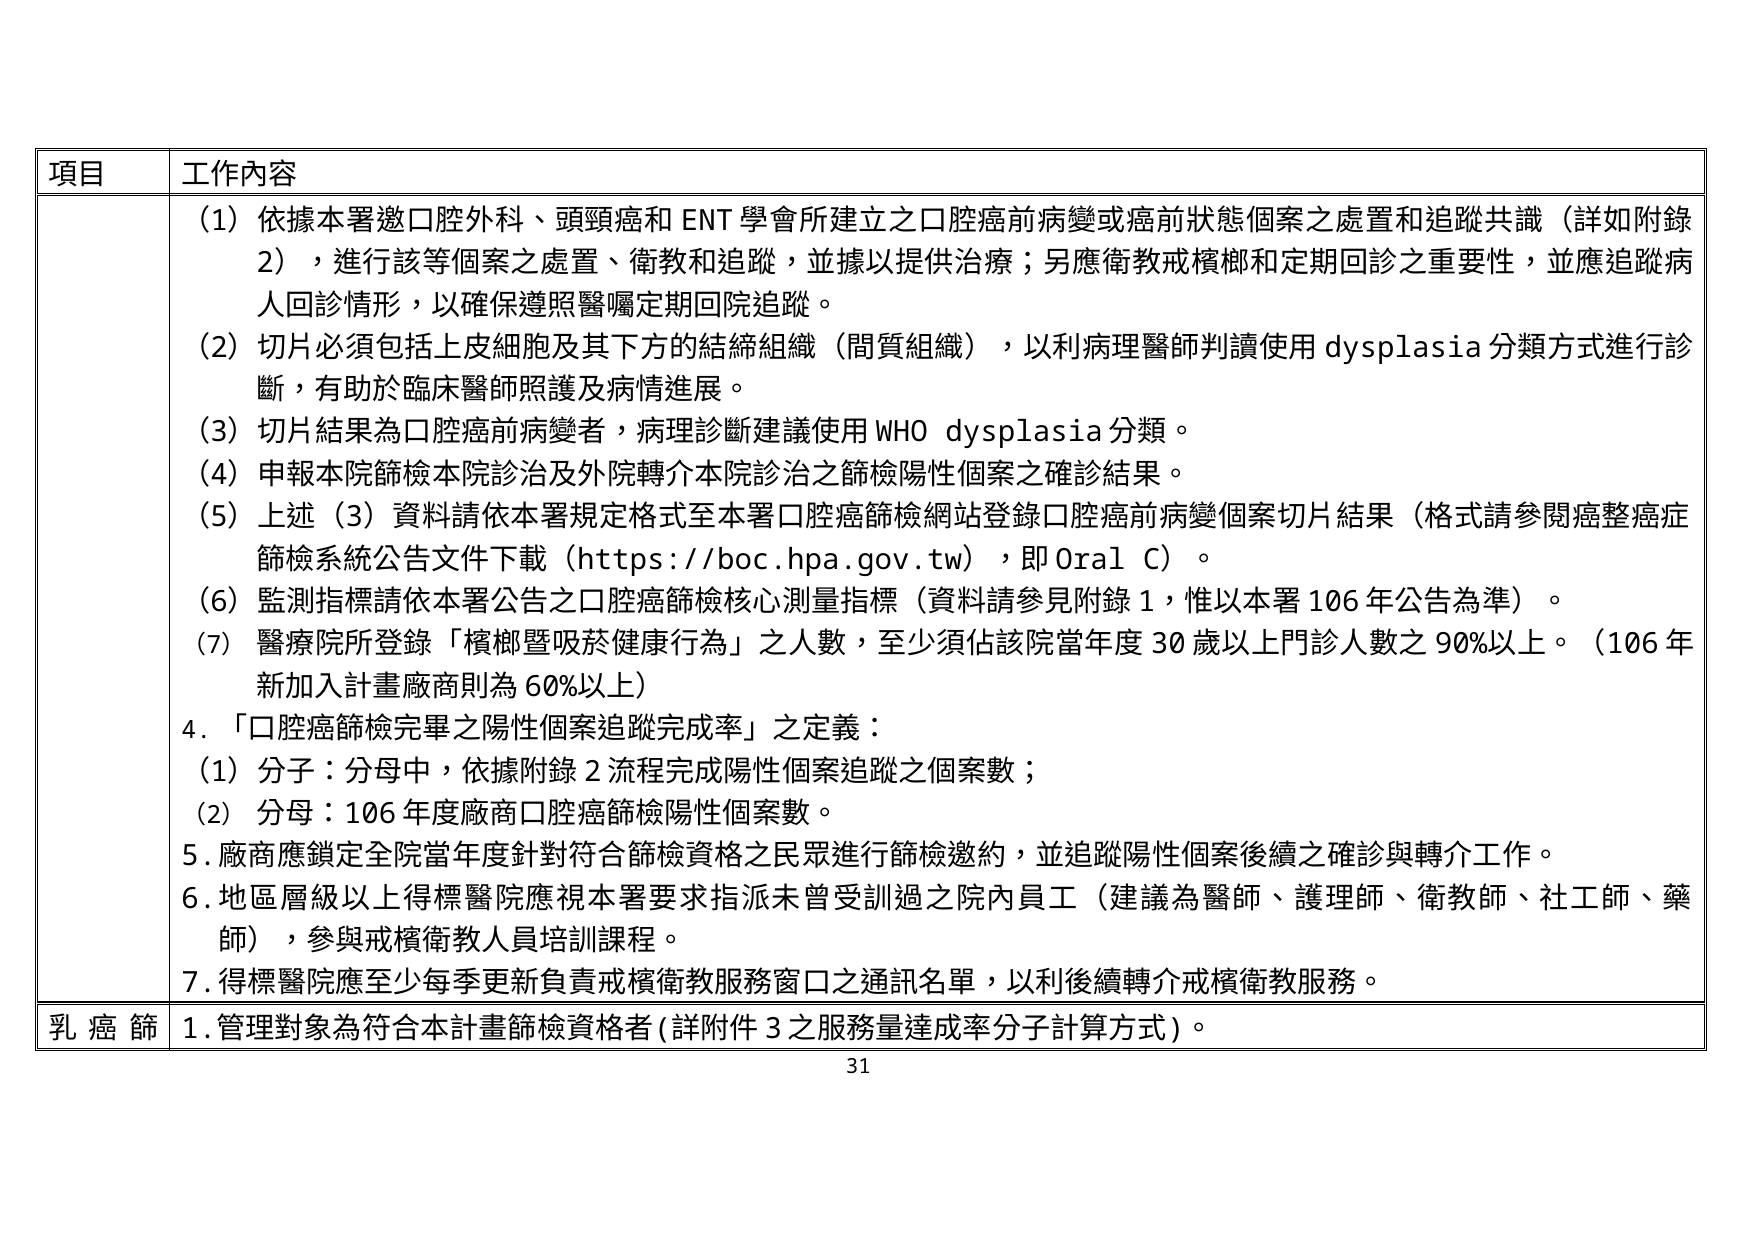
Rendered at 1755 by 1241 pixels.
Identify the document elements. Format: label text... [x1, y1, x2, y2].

table_cell [38, 196, 169, 1001]
table_cell 1.管理對象為符合本計畫篩檢資格者(詳附件3之服務量達成率分子計算方式)。 追蹤管理篩檢陽性個案 當年度所有篩檢結果陽性個案皆須進行追蹤管理。 依據學會指引提供陽性個案(乳房攝影結果為0,3,4,5的個案)複（確）診和治療，其中乳房X光攝影結果及複（確）診結果為4,5的個案，應依指引直接做組織生檢(細胞或組織病理診斷)。 醫療院所應追蹤未回院複（確）診和治療之個案，監測不符指引之醫療行為，並據以檢討改進。 監測指標請依本署公告之乳癌篩檢核心測量指標（資料請參見附錄1，惟以本署106年公告為準）。 依美國ACR所訂之乳房X光攝影醫學自我評量指標，檢討改進判讀品質(建議由放射科醫師計算ACR指標，以美國ACR公告之最新指標計算)。 申報本院篩檢本院診治及外院轉介本院診治之篩檢陽性個案之複（確）診結果，本署將定期回饋醫療院所篩檢之陽性但赴他院診治個案之複（確）診結果，供醫療院所分析醫學自我評量指標，並依據本署所訂時程定期申報。 上述資料請至本署乳癌篩檢網站登錄。 對於本院或外院轉介之乳房X光攝影篩檢疑陽個案，於完成複（確）診次日起30天內，至本署指定系統依格式上傳個案複（確）診相關資料。 廠商應鎖定全院當年度針對符合篩檢資格之民眾進行篩檢邀約，並追蹤陽性個案後續之複（確）診與轉介工作。 乳房X光攝影報告請依中華民國放射線醫學會建議之結構化報告格式繕打，乳房超音波報告請依台灣乳房醫學會建議之標準化格式繕打。 [170, 1005, 1704, 1048]
table_cell 管理對象為符合本計畫篩檢資格者(詳附件3服務量達成率分子計算方式)。 建立院內就診民眾口腔癌高危險群資訊之菸檳登錄系統。 辦理口腔癌前病變品質管理： 依據本署邀口腔外科、頭頸癌和ENT學會所建立之口腔癌前病變或癌前狀態個案之處置和追蹤共識（詳如附錄2），進行該等個案之處置、衛教和追蹤，並據以提供治療；另應衛教戒檳榔和定期回診之重要性，並應追蹤病人回診情形，以確保遵照醫囑定期回院追蹤。 切片必須包括上皮細胞及其下方的結締組織（間質組織），以利病理醫師判讀使用dysplasia分類方式進行診斷，有助於臨床醫師照護及病情進展。 切片結果為口腔癌前病變者，病理診斷建議使用WHO dysplasia分類。 申報本院篩檢本院診治及外院轉介本院診治之篩檢陽性個案之確診結果。 上述（3）資料請依本署規定格式至本署口腔癌篩檢網站登錄口腔癌前病變個案切片結果（格式請參閱癌整癌症篩檢系統公告文件下載（https://boc.hpa.gov.tw），即Oral C）。 監測指標請依本署公告之口腔癌篩檢核心測量指標（資料請參見附錄1，惟以本署106年公告為準）。 醫療院所登錄「檳榔暨吸菸健康行為」之人數，至少須佔該院當年度30歲以上門診人數之90%以上。（106年新加入計畫廠商則為60%以上） 「口腔癌篩檢完畢之陽性個案追蹤完成率」之定義： 分子：分母中，依據附錄2流程完成陽性個案追蹤之個案數； 分母：106年度廠商口腔癌篩檢陽性個案數。 廠商應鎖定全院當年度針對符合篩檢資格之民眾進行篩檢邀約，並追蹤陽性個案後續之確診與轉介工作。 地區層級以上得標醫院應視本署要求指派未曾受訓過之院內員工（建議為醫師、護理師、衛教師、社工師、藥師），參與戒檳衛教人員培訓課程。 得標醫院應至少每季更新負責戒檳衛教服務窗口之通訊名單，以利後續轉介戒檳衛教服務。 [170, 196, 1704, 1001]
table_cell 乳癌篩 [38, 1005, 169, 1048]
table_header 項目 [38, 151, 169, 193]
table_header 工作內容 [170, 151, 1704, 193]
